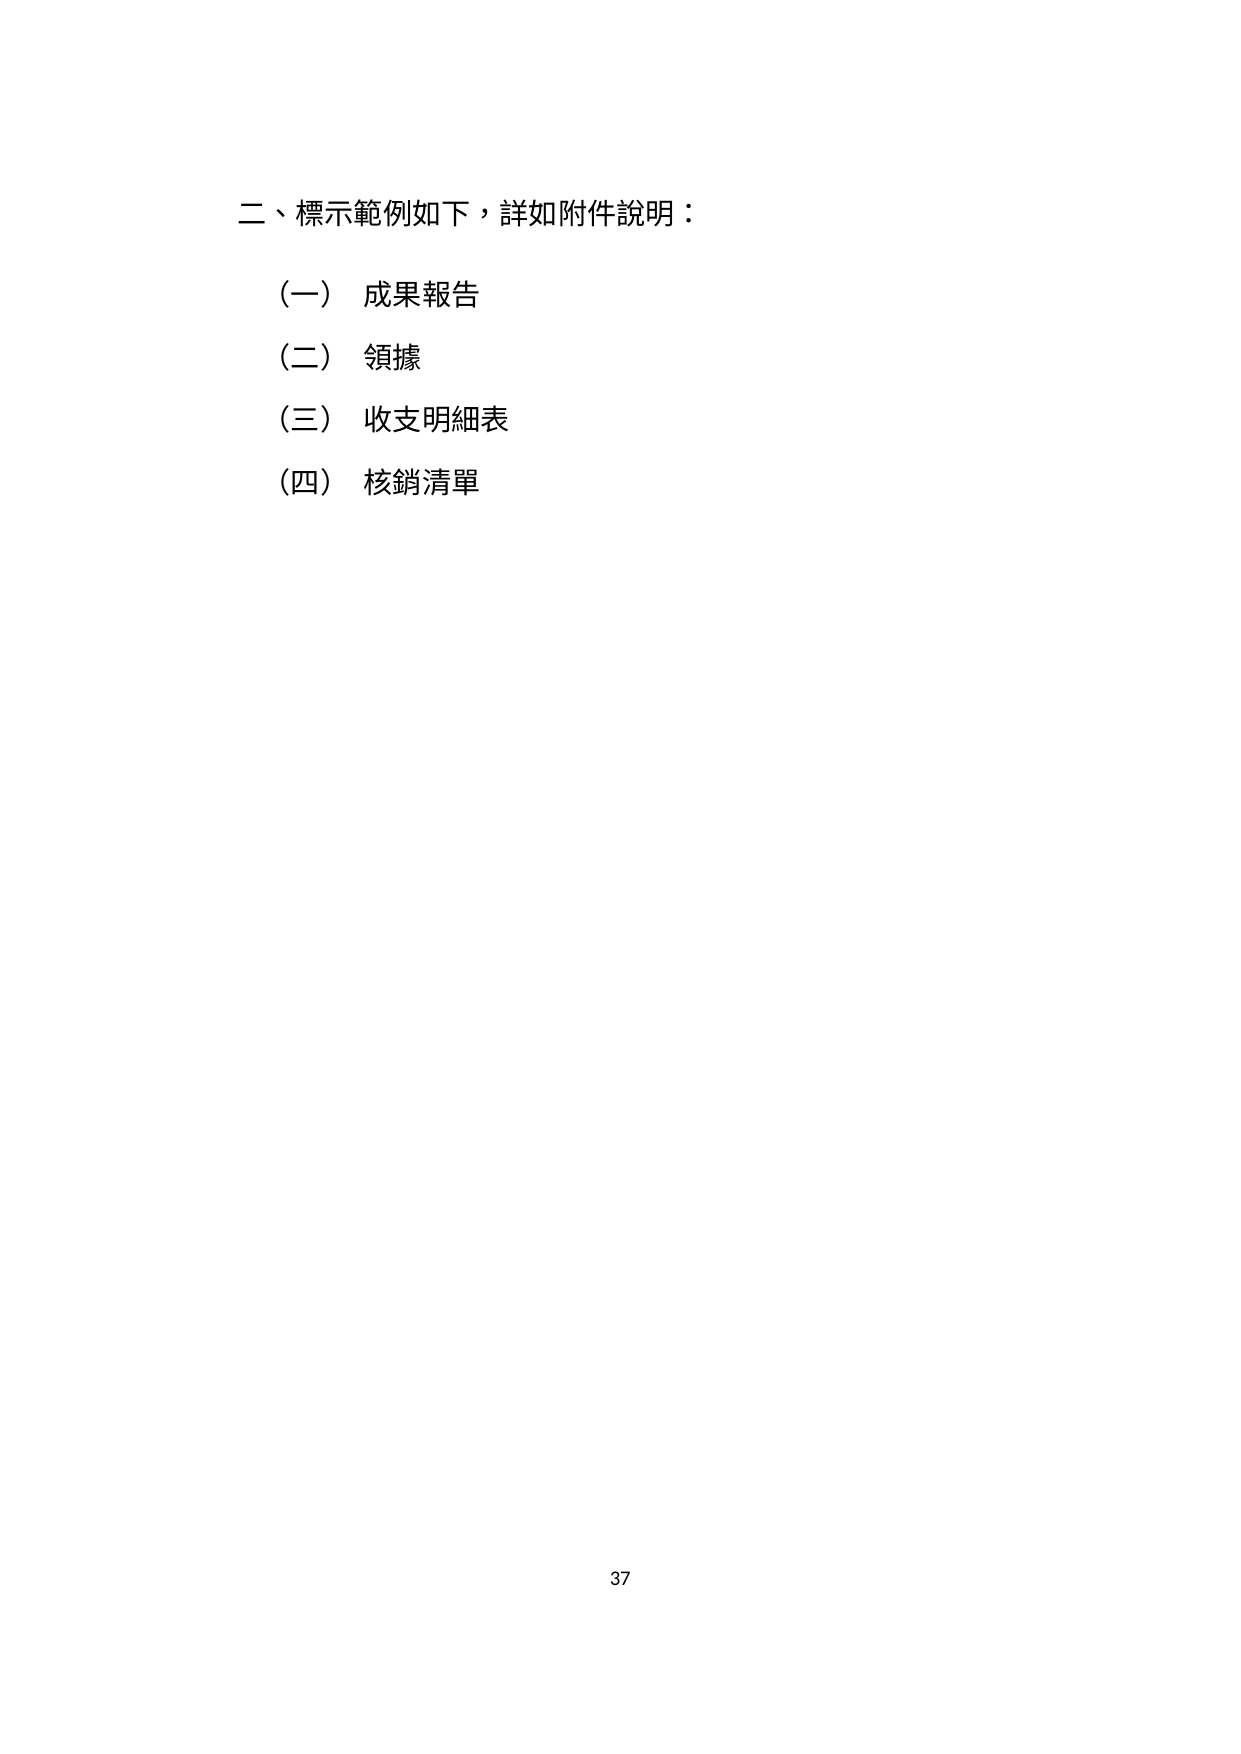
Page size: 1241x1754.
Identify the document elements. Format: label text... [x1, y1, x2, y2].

text 二、標示範例如下，詳如附件說明： [237, 170, 1053, 232]
text （四） 核銷清單 [261, 439, 1053, 501]
text （三） 收支明細表 [261, 376, 1053, 439]
text （一） 成果報告 [261, 251, 1053, 314]
text （二） 領據 [261, 314, 1053, 376]
